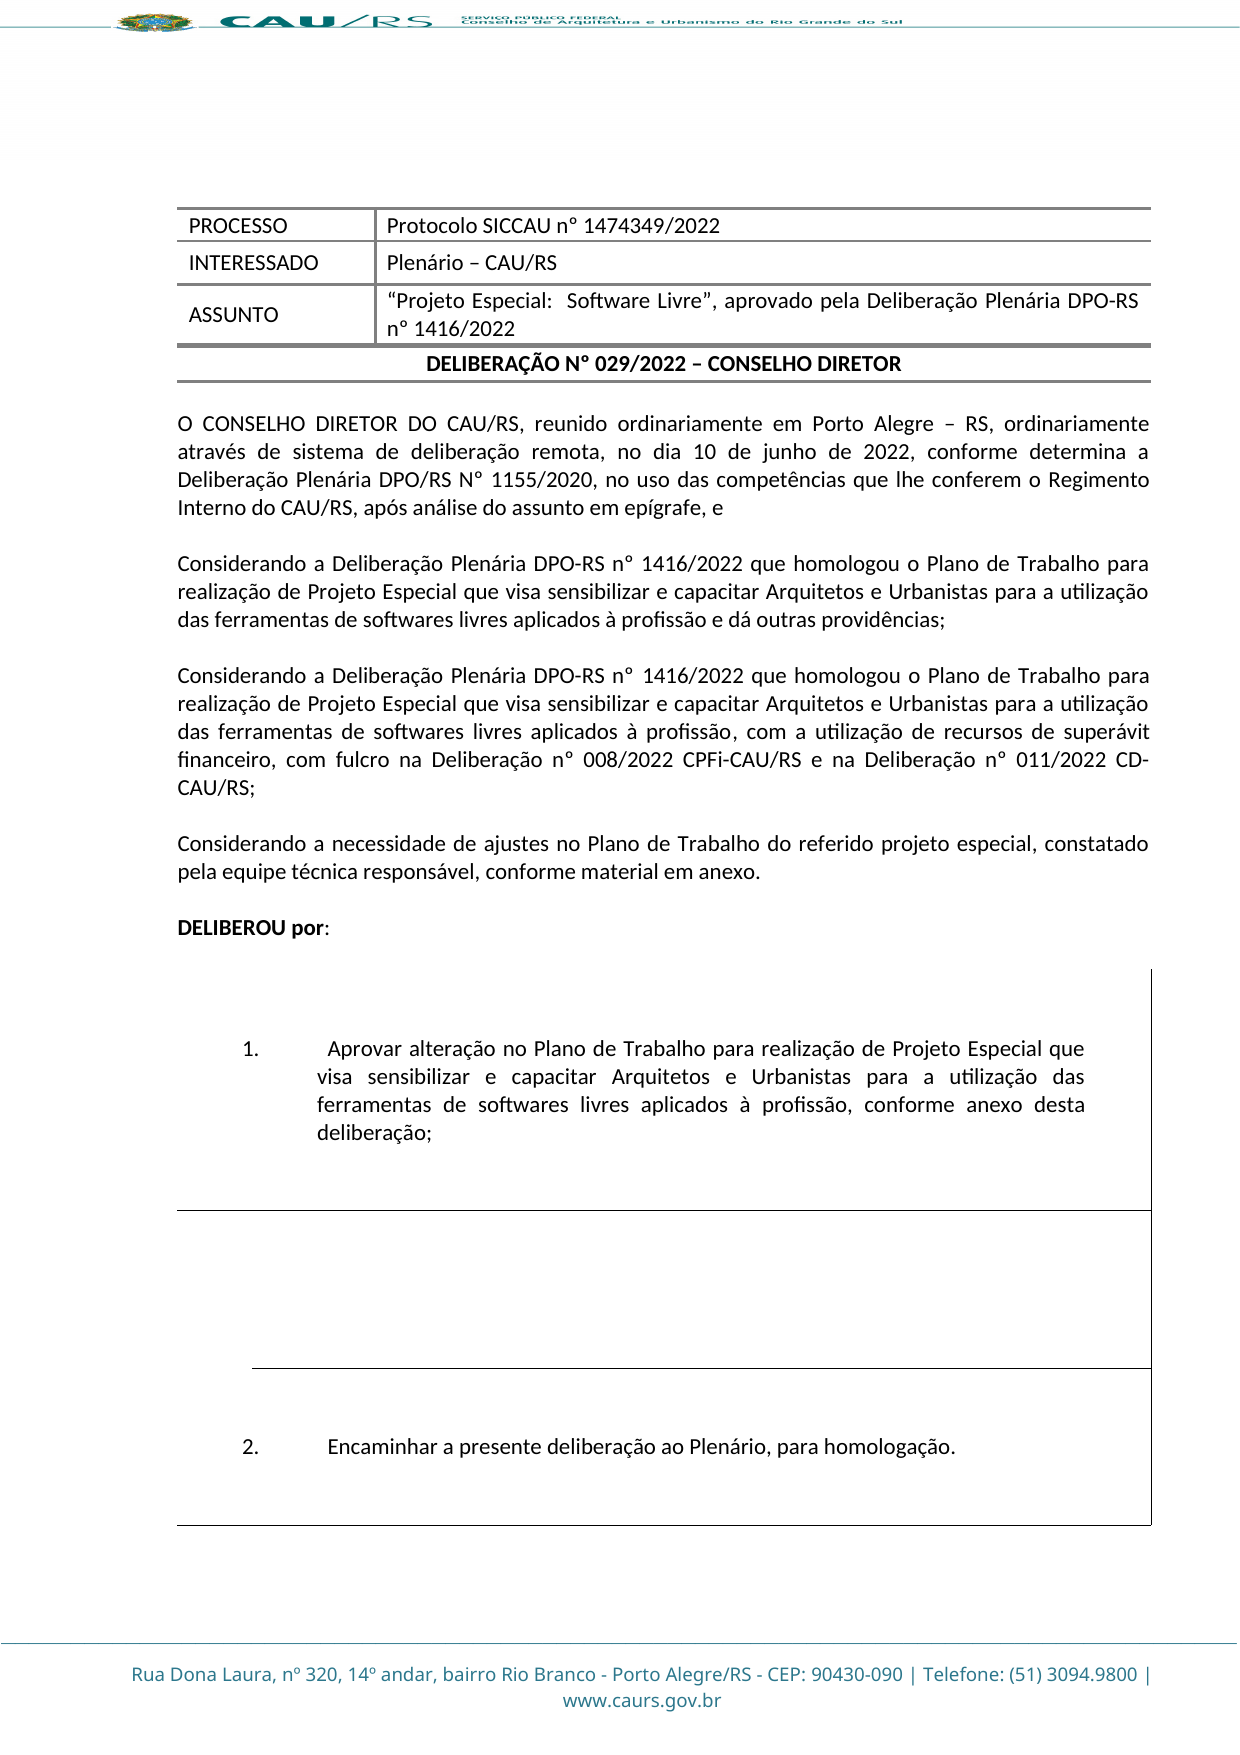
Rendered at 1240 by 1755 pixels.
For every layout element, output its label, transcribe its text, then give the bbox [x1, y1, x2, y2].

table_cell INTERESSADO [177, 242, 374, 283]
text Considerando a Deliberação Plenária DPO-RS nº 1416/2022 que homologou o Plano de Trabalho para realização de Projeto Especial que visa sensibilizar e capacitar Arquitetos e Urbanistas para a utilização das ferramentas de softwares livres aplicados à profissão e dá outras providências; [177, 549, 1151, 633]
table_cell Plenário – CAU/RS [377, 242, 1151, 283]
table_cell “Projeto Especial: Software Livre”, aprovado pela Deliberação Plenária DPO-RS nº 1416/2022 [377, 286, 1151, 343]
text Considerando a necessidade de ajustes no Plano de Trabalho do referido projeto especial, constatado pela equipe técnica responsável, conforme material em anexo. [177, 829, 1151, 885]
text O CONSELHO DIRETOR DO CAU/RS, reunido ordinariamente em Porto Alegre – RS, ordinariamente através de sistema de deliberação remota, no dia 10 de junho de 2022, conforme determina a Deliberação Plenária DPO/RS Nº 1155/2020, no uso das competências que lhe conferem o Regimento Interno do CAU/RS, após análise do assunto em epígrafe, e [177, 409, 1151, 521]
text DELIBEROU por: [177, 913, 1151, 941]
table_cell ASSUNTO [177, 286, 374, 343]
list Encaminhar a presente deliberação ao Plenário, para homologação. [177, 1368, 1151, 1525]
table_header PROCESSO [177, 210, 374, 240]
list Aprovar alteração no Plano de Trabalho para realização de Projeto Especial que visa sensibilizar e capacitar Arquitetos e Urbanistas para a utilização das ferramentas de softwares livres aplicados à profissão, conforme anexo desta deliberação; [177, 969, 1151, 1210]
table_header Protocolo SICCAU nº 1474349/2022 [377, 210, 1151, 240]
table_cell DELIBERAÇÃO Nº 029/2022 – CONSELHO DIRETOR [177, 348, 1151, 379]
text Considerando a Deliberação Plenária DPO-RS nº 1416/2022 que homologou o Plano de Trabalho para realização de Projeto Especial que visa sensibilizar e capacitar Arquitetos e Urbanistas para a utilização das ferramentas de softwares livres aplicados à profissão, com a utilização de recursos de superávit financeiro, com fulcro na Deliberação nº 008/2022 CPFi-CAU/RS e na Deliberação nº 011/2022 CD-CAU/RS; [177, 661, 1151, 801]
